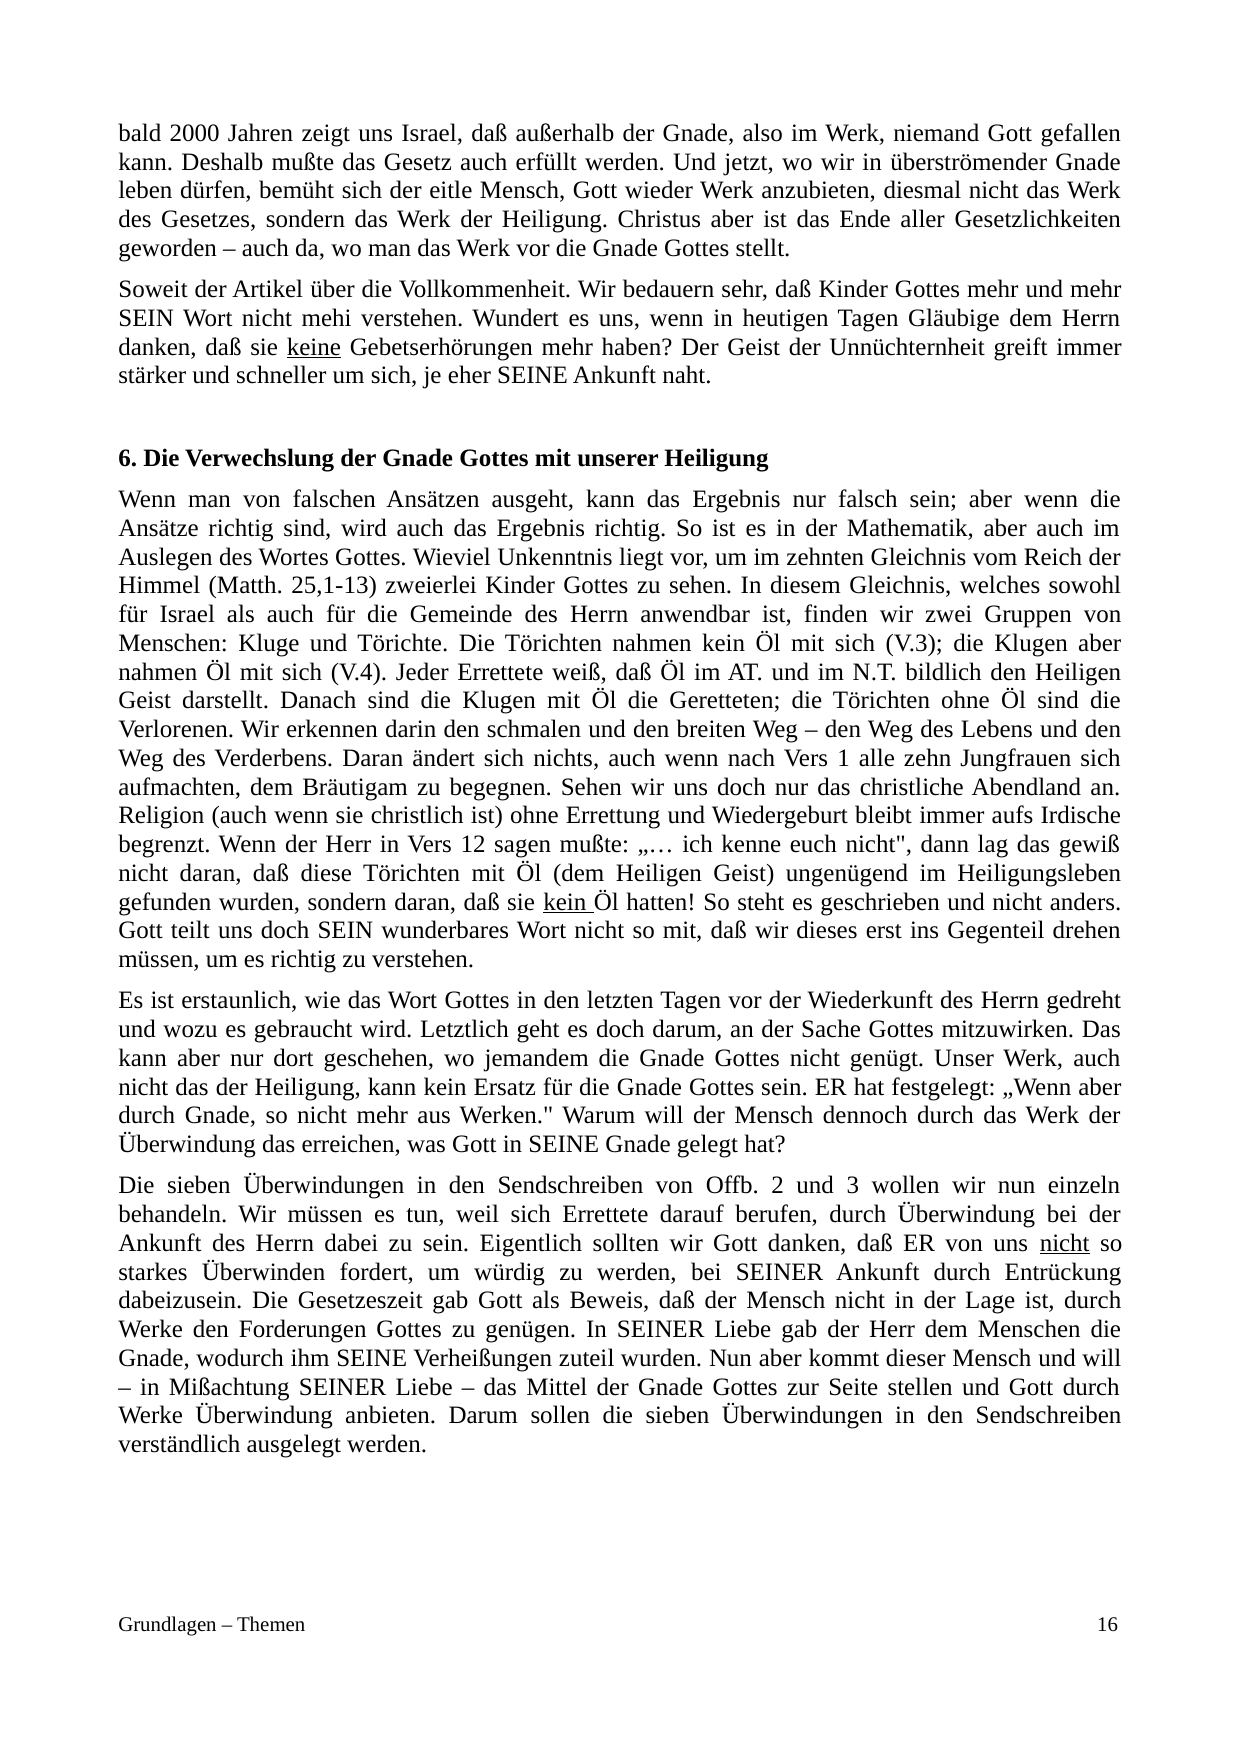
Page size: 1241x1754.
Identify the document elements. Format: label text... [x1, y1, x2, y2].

text Es ist erstaunlich, wie das Wort Gottes in den letzten Tagen vor der Wiederkunft des Herrn gedreht und wozu es gebraucht wird. Letztlich geht es doch darum, an der Sache Gottes mitzuwirken. Das kann aber nur dort geschehen, wo jemandem die Gnade Gottes nicht genügt. Unser Werk, auch nicht das der Heiligung, kann kein Ersatz für die Gnade Gottes sein. ER hat festgelegt: „Wenn aber durch Gnade, so nicht mehr aus Werken." Warum will der Mensch dennoch durch das Werk der Überwindung das erreichen, was Gott in SEINE Gnade gelegt hat? [118, 986, 1122, 1158]
text bald 2000 Jahren zeigt uns Israel, daß außerhalb der Gnade, also im Werk, niemand Gott gefallen kann. Deshalb mußte das Gesetz auch erfüllt werden. Und jetzt, wo wir in überströmender Gnade leben dürfen, bemüht sich der eitle Mensch, Gott wieder Werk anzubieten, diesmal nicht das Werk des Gesetzes, sondern das Werk der Heiligung. Christus aber ist das Ende aller Gesetzlichkeiten geworden – auch da, wo man das Werk vor die Gnade Gottes stellt. [118, 118, 1122, 262]
text 6. Die Verwechslung der Gnade Gottes mit unserer Heiligung [118, 443, 1122, 472]
text Wenn man von falschen Ansätzen ausgeht, kann das Ergebnis nur falsch sein; aber wenn die Ansätze richtig sind, wird auch das Ergebnis richtig. So ist es in der Mathematik, aber auch im Auslegen des Wortes Gottes. Wieviel Unkenntnis liegt vor, um im zehnten Gleichnis vom Reich der Himmel (Matth. 25,1-13) zweierlei Kinder Gottes zu sehen. In diesem Gleichnis, welches sowohl für Israel als auch für die Gemeinde des Herrn anwendbar ist, finden wir zwei Gruppen von Menschen: Kluge und Törichte. Die Törichten nahmen kein Öl mit sich (V.3); die Klugen aber nahmen Öl mit sich (V.4). Jeder Errettete weiß, daß Öl im AT. und im N.T. bildlich den Heiligen Geist darstellt. Danach sind die Klugen mit Öl die Geretteten; die Törichten ohne Öl sind die Verlorenen. Wir erkennen darin den schmalen und den breiten Weg – den Weg des Lebens und den Weg des Verderbens. Daran ändert sich nichts, auch wenn nach Vers 1 alle zehn Jungfrauen sich aufmachten, dem Bräutigam zu begegnen. Sehen wir uns doch nur das christliche Abendland an. Religion (auch wenn sie christlich ist) ohne Errettung und Wiedergeburt bleibt immer aufs Irdische begrenzt. Wenn der Herr in Vers 12 sagen mußte: „… ich kenne euch nicht", dann lag das gewiß nicht daran, daß diese Törichten mit Öl (dem Heiligen Geist) ungenügend im Heiligungsleben gefunden wurden, sondern daran, daß sie kein Öl hatten! So steht es geschrieben und nicht anders. Gott teilt uns doch SEIN wunderbares Wort nicht so mit, daß wir dieses erst ins Gegenteil drehen müssen, um es richtig zu verstehen. [118, 484, 1122, 973]
text Die sieben Überwindungen in den Sendschreiben von Offb. 2 und 3 wollen wir nun einzeln behandeln. Wir müssen es tun, weil sich Errettete darauf berufen, durch Überwindung bei der Ankunft des Herrn dabei zu sein. Eigentlich sollten wir Gott danken, daß ER von uns nicht so starkes Überwinden fordert, um würdig zu werden, bei SEINER Ankunft durch Entrückung dabeizusein. Die Gesetzeszeit gab Gott als Beweis, daß der Mensch nicht in der Lage ist, durch Werke den Forderungen Gottes zu genügen. In SEINER Liebe gab der Herr dem Menschen die Gnade, wodurch ihm SEINE Verheißungen zuteil wurden. Nun aber kommt dieser Mensch und will – in Mißachtung SEINER Liebe – das Mittel der Gnade Gottes zur Seite stellen und Gott durch Werke Überwindung anbieten. Darum sollen die sieben Überwindungen in den Sendschreiben verständlich ausgelegt werden. [118, 1171, 1122, 1458]
text Soweit der Artikel über die Vollkommenheit. Wir bedauern sehr, daß Kinder Gottes mehr und mehr SEIN Wort nicht mehi verstehen. Wundert es uns, wenn in heutigen Tagen Gläubige dem Herrn danken, daß sie keine Gebetserhörungen mehr haben? Der Geist der Unnüchternheit greift immer stärker und schneller um sich, je eher SEINE Ankunft naht. [118, 274, 1122, 389]
